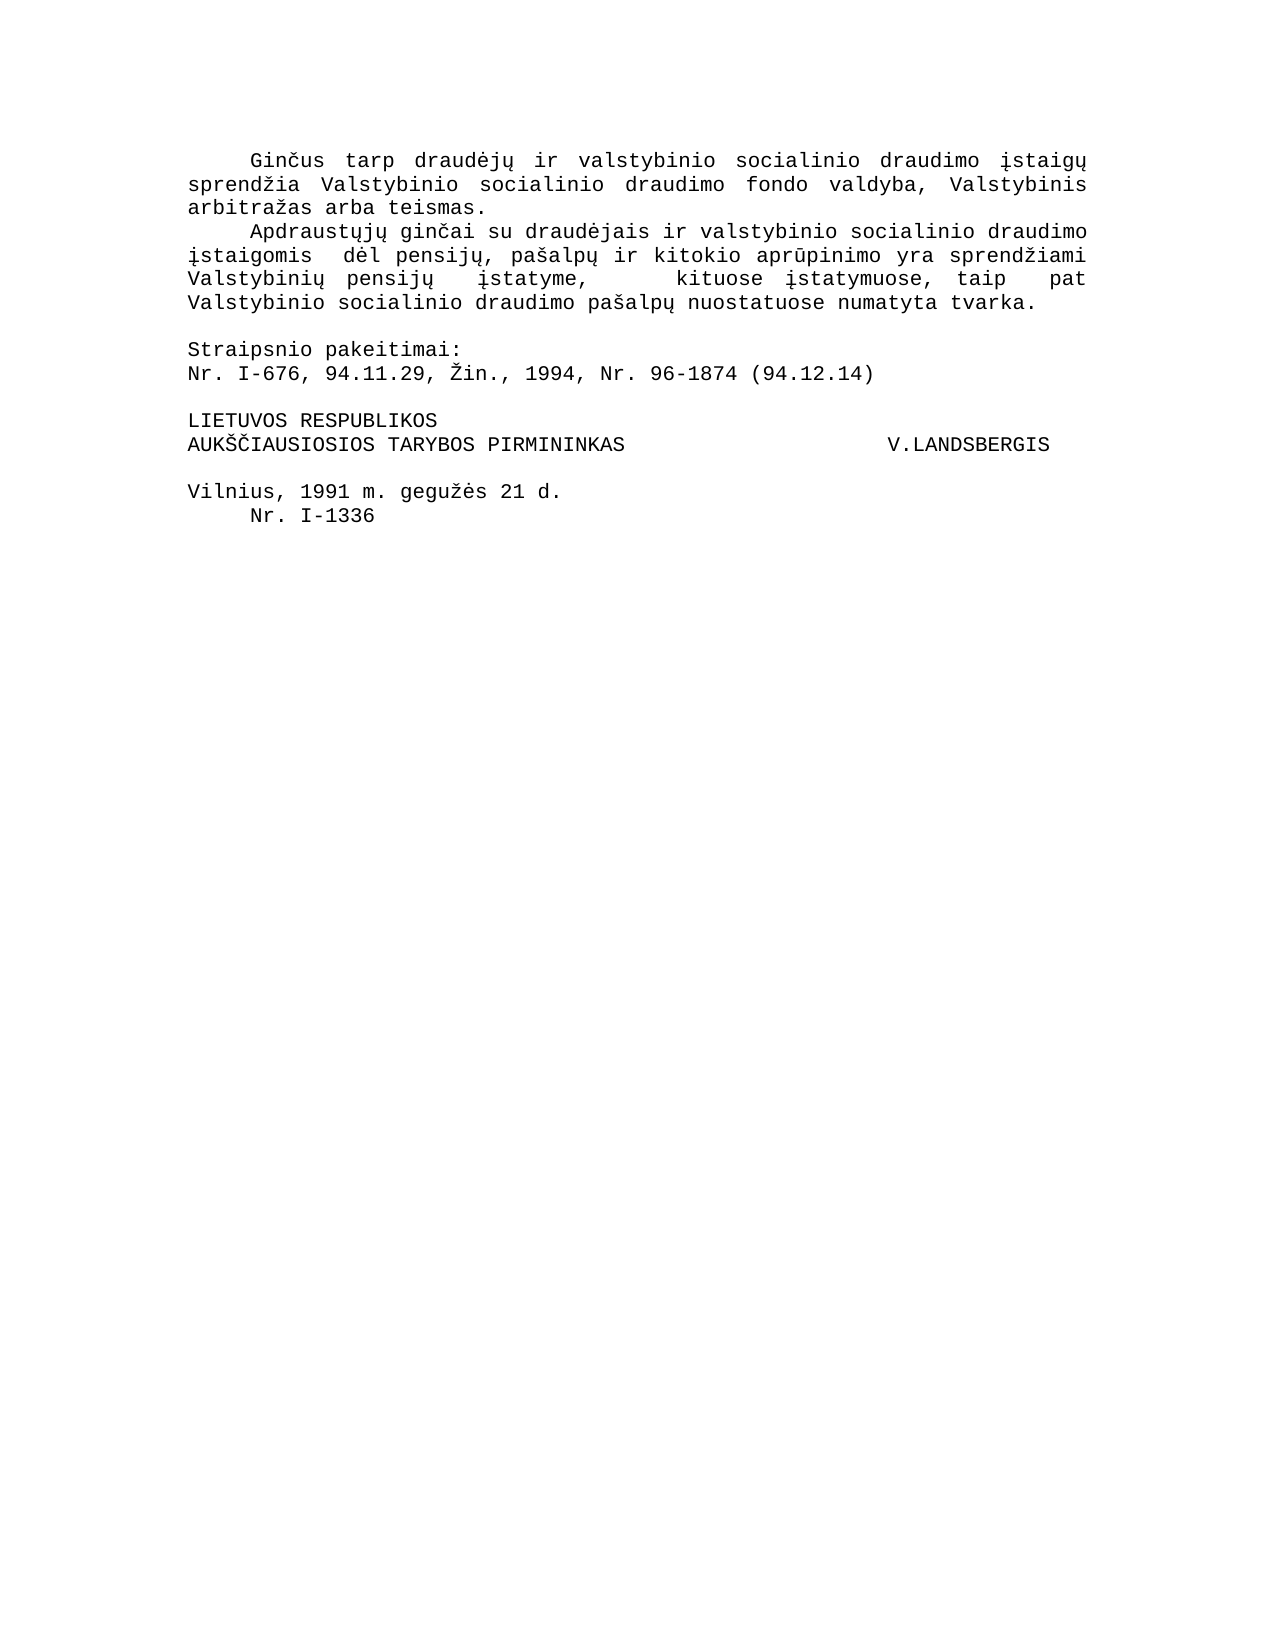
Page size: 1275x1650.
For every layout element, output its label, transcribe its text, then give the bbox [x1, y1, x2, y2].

text Nr. I-1336 [187, 505, 1087, 528]
text AUKŠČIAUSIOSIOS TARYBOS PIRMININKAS V.LANDSBERGIS [187, 434, 1087, 457]
text Straipsnio pakeitimai: [187, 339, 1087, 363]
text Vilnius, 1991 m. gegužės 21 d. [187, 481, 1087, 505]
text Apdraustųjų ginčai su draudėjais ir valstybinio socialinio draudimo įstaigomis dėl pensijų, pašalpų ir kitokio aprūpinimo yra sprendžiami Valstybinių pensijų įstatyme, kituose įstatymuose, taip pat Valstybinio socialinio draudimo pašalpų nuostatuose numatyta tvarka. [187, 221, 1087, 316]
text Ginčus tarp draudėjų ir valstybinio socialinio draudimo įstaigų sprendžia Valstybinio socialinio draudimo fondo valdyba, Valstybinis arbitražas arba teismas. [187, 150, 1087, 221]
text LIETUVOS RESPUBLIKOS [187, 410, 1087, 434]
text Nr. I-676, 94.11.29, Žin., 1994, Nr. 96-1874 (94.12.14) [187, 363, 1087, 386]
